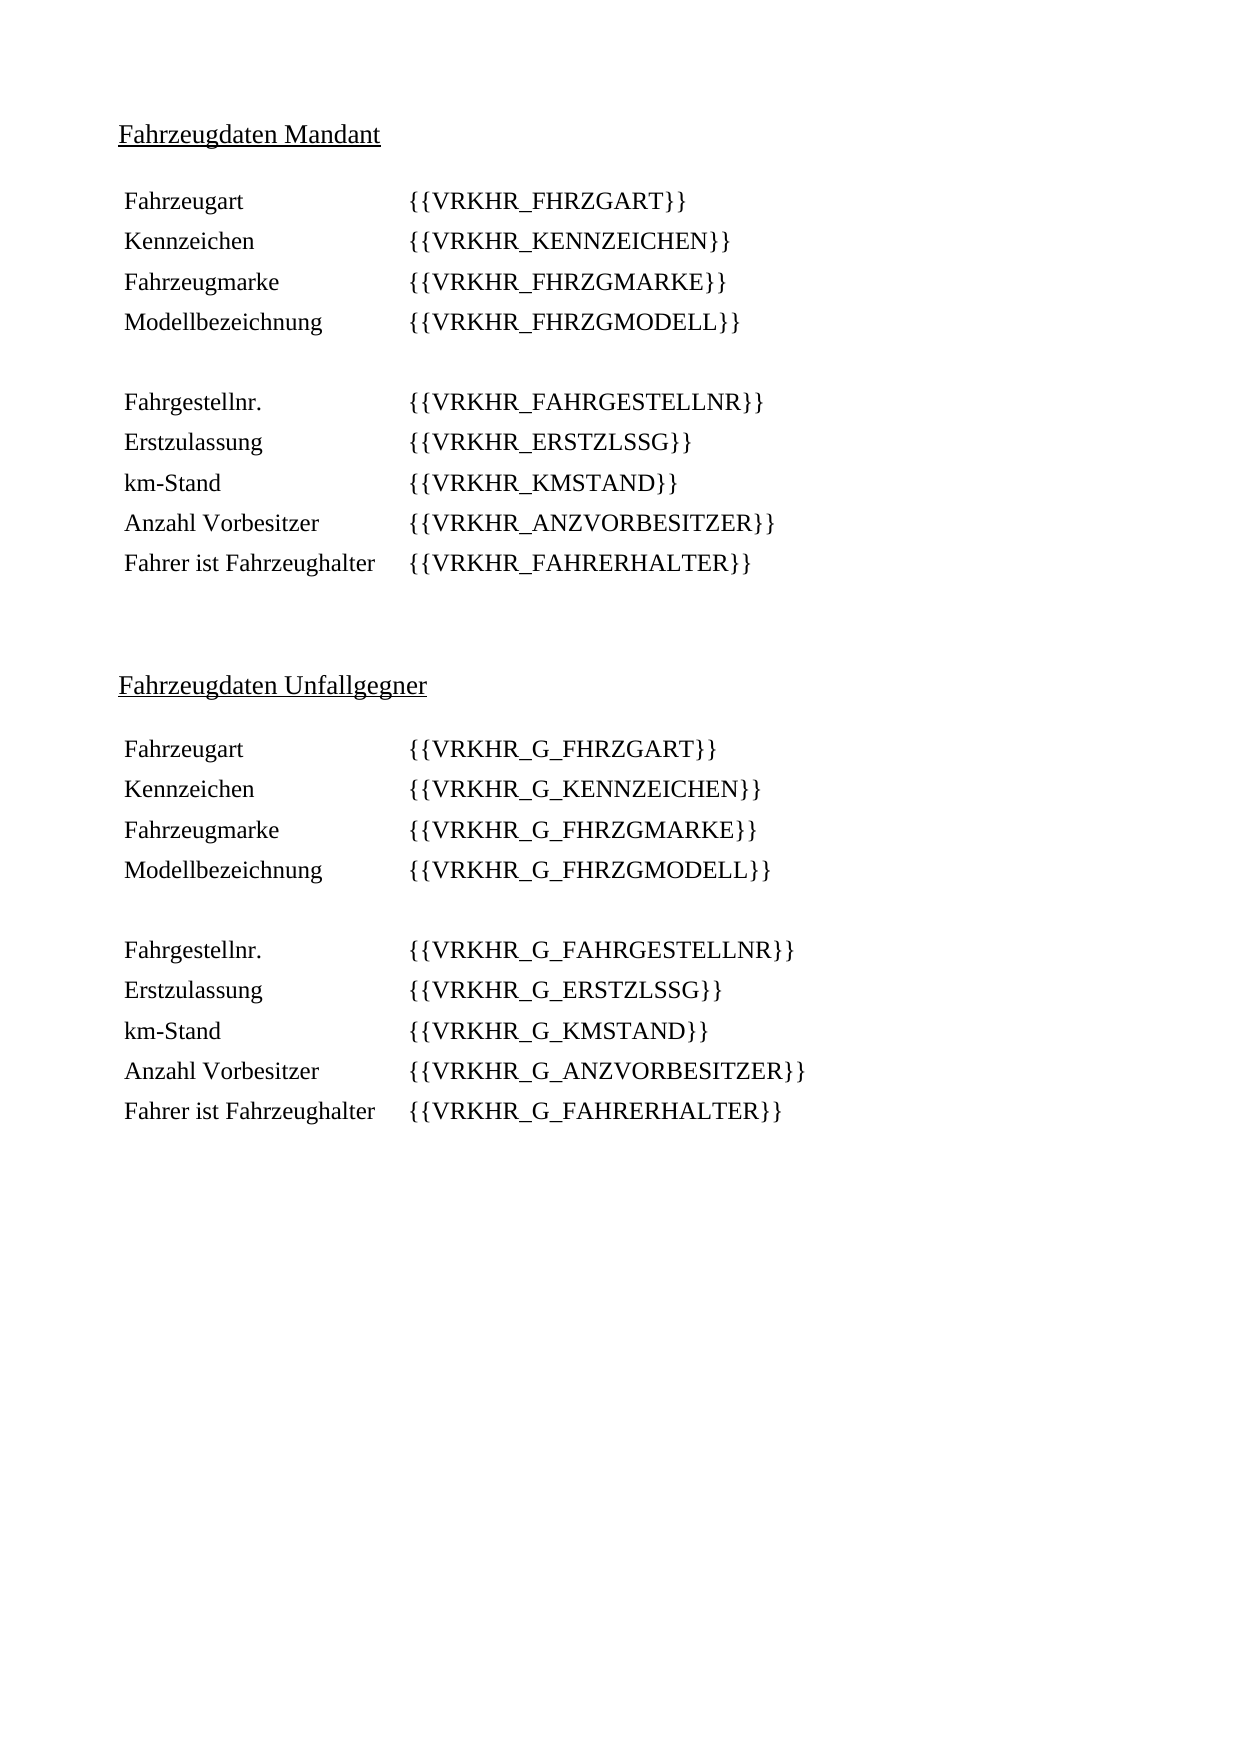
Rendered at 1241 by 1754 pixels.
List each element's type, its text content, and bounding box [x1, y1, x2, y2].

table_cell {{VRKHR_FHRZGMARKE}} [402, 261, 1122, 301]
table_cell {{VRKHR_G_KENNZEICHEN}} [402, 769, 1122, 809]
table_cell {{VRKHR_G_ERSTZLSSG}} [402, 970, 1122, 1010]
table_cell Fahrgestellnr. [118, 930, 402, 970]
table_cell Fahrgestellnr. [118, 381, 402, 422]
table_cell Anzahl Vorbesitzer [118, 1050, 402, 1091]
table_cell {{VRKHR_G_FHRZGMARKE}} [402, 809, 1122, 849]
table_cell {{VRKHR_KENNZEICHEN}} [402, 221, 1122, 261]
table_cell Fahrer ist Fahrzeughalter [118, 1091, 402, 1131]
table_cell [118, 890, 402, 930]
table_cell Fahrzeugmarke [118, 261, 402, 301]
table_cell km-Stand [118, 1010, 402, 1050]
table_cell Fahrer ist Fahrzeughalter [118, 542, 402, 582]
table_cell {{VRKHR_ANZVORBESITZER}} [402, 502, 1122, 542]
table_cell Fahrzeugmarke [118, 809, 402, 849]
table_cell {{VRKHR_FAHRERHALTER}} [402, 542, 1122, 582]
text Fahrzeugdaten Mandant [118, 118, 1122, 149]
table_cell Anzahl Vorbesitzer [118, 502, 402, 542]
table_cell {{VRKHR_FHRZGMODELL}} [402, 301, 1122, 341]
table_header {{VRKHR_G_FHRZGART}} [402, 729, 1122, 769]
table_cell {{VRKHR_KMSTAND}} [402, 462, 1122, 502]
table_cell {{VRKHR_G_ANZVORBESITZER}} [402, 1050, 1122, 1091]
table_cell Erstzulassung [118, 970, 402, 1010]
table_cell {{VRKHR_G_FAHRERHALTER}} [402, 1091, 1122, 1131]
table_cell {{VRKHR_G_FHRZGMODELL}} [402, 849, 1122, 889]
text Fahrzeugdaten Unfallgegner [118, 669, 1122, 700]
table_cell Modellbezeichnung [118, 849, 402, 889]
table_cell km-Stand [118, 462, 402, 502]
table_cell Modellbezeichnung [118, 301, 402, 341]
table_cell {{VRKHR_G_KMSTAND}} [402, 1010, 1122, 1050]
table_header Fahrzeugart [118, 180, 402, 221]
table_cell [402, 890, 1122, 930]
table_cell Kennzeichen [118, 221, 402, 261]
table_header Fahrzeugart [118, 729, 402, 769]
table_cell [402, 341, 1122, 381]
table_cell [118, 341, 402, 381]
table_header {{VRKHR_FHRZGART}} [402, 180, 1122, 221]
table_cell Kennzeichen [118, 769, 402, 809]
table_cell Erstzulassung [118, 422, 402, 462]
table_cell {{VRKHR_FAHRGESTELLNR}} [402, 381, 1122, 422]
table_cell {{VRKHR_G_FAHRGESTELLNR}} [402, 930, 1122, 970]
table_cell {{VRKHR_ERSTZLSSG}} [402, 422, 1122, 462]
